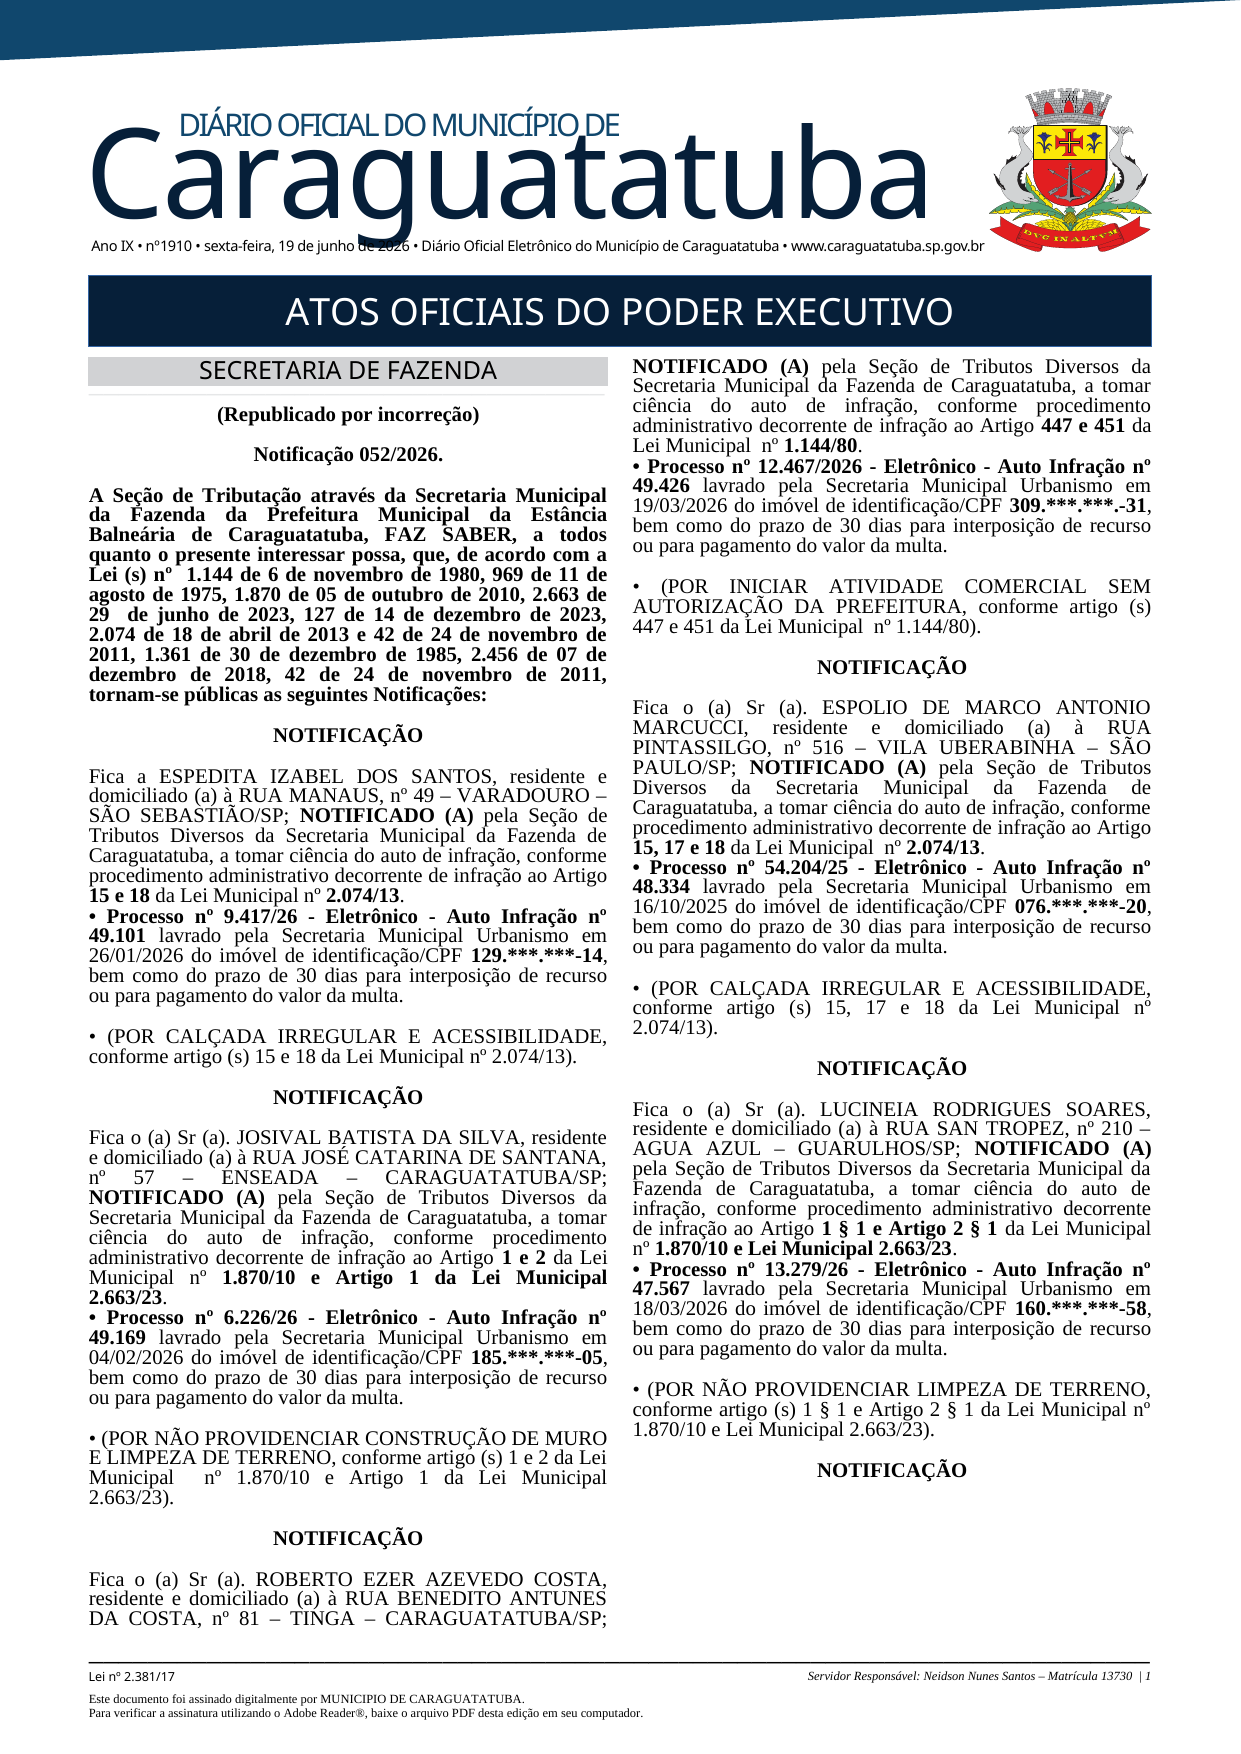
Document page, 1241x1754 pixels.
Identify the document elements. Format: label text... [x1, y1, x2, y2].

text (Republicado por incorreção) [88, 405, 608, 425]
text SECRETARIA DE FAZENDA [88, 357, 608, 386]
text NOTIFICAÇÃO [88, 727, 608, 747]
text Notificação 052/2026. [88, 446, 608, 466]
text Ano IX • nº1910 • sexta-feira, 19 de junho de 2026 • Diário Oficial Eletrônico do Município de Caraguatatuba • www.caraguatatuba.sp.gov.br [91, 236, 1010, 256]
text • (POR CALÇADA IRREGULAR E ACESSIBILIDADE, conforme artigo (s) 15, 17 e 18 da Lei Municipal nº 2.074/13). [632, 979, 1152, 1039]
text A Seção de Tributação através da Secretaria Municipal da Fazenda da Prefeitura Municipal da Estância Balneária de Caraguatatuba, FAZ SABER, a todos quanto o presente interessar possa, que, de acordo com a Lei (s) nº 1.144 de 6 de novembro de 1980, 969 de 11 de agosto de 1975, 1.870 de 05 de outubro de 2010, 2.663 de 29 de junho de 2023, 127 de 14 de dezembro de 2023, 2.074 de 18 de abril de 2013 e 42 de 24 de novembro de 2011, 1.361 de 30 de dezembro de 1985, 2.456 de 07 de dezembro de 2018, 42 de 24 de novembro de 2011, tornam-se públicas as seguintes Notificações: [88, 486, 608, 706]
text ─────────────────────────────────── [88, 386, 608, 405]
text NOTIFICAÇÃO [632, 658, 1152, 678]
text Fica o (a) Sr (a). LUCINEIA RODRIGUES SOARES, residente e domiciliado (a) à RUA SAN TROPEZ, nº 210 – AGUA AZUL – GUARULHOS/SP; NOTIFICADO (A) pela Seção de Tributos Diversos da Secretaria Municipal da Fazenda de Caraguatatuba, a tomar ciência do auto de infração, conforme procedimento administrativo decorrente de infração ao Artigo 1 § 1 e Artigo 2 § 1 da Lei Municipal nº 1.870/10 e Lei Municipal 2.663/23. [632, 1100, 1152, 1260]
text • (POR NÃO PROVIDENCIAR LIMPEZA DE TERRENO, conforme artigo (s) 1 § 1 e Artigo 2 § 1 da Lei Municipal nº 1.870/10 e Lei Municipal 2.663/23). [632, 1381, 1152, 1441]
text • Processo nº 6.226/26 - Eletrônico - Auto Infração nº 49.169 lavrado pela Secretaria Municipal Urbanismo em 04/02/2026 do imóvel de identificação/CPF 185.***.***-05, bem como do prazo de 30 dias para interposição de recurso ou para pagamento do valor da multa. [88, 1309, 608, 1409]
text • Processo nº 54.204/25 - Eletrônico - Auto Infração nº 48.334 lavrado pela Secretaria Municipal Urbanismo em 16/10/2025 do imóvel de identificação/CPF 076.***.***-20, bem como do prazo de 30 dias para interposição de recurso ou para pagamento do valor da multa. [632, 859, 1152, 958]
text Fica a ESPEDITA IZABEL DOS SANTOS, residente e domiciliado (a) à RUA MANAUS, nº 49 – VARADOURO – SÃO SEBASTIÃO/SP; NOTIFICADO (A) pela Seção de Tributos Diversos da Secretaria Municipal da Fazenda de Caraguatatuba, a tomar ciência do auto de infração, conforme procedimento administrativo decorrente de infração ao Artigo 15 e 18 da Lei Municipal nº 2.074/13. [88, 767, 608, 907]
text NOTIFICAÇÃO [632, 1060, 1152, 1079]
text NOTIFICAÇÃO [88, 1088, 608, 1108]
text • Processo nº 9.417/26 - Eletrônico - Auto Infração nº 49.101 lavrado pela Secretaria Municipal Urbanismo em 26/01/2026 do imóvel de identificação/CPF 129.***.***-14, bem como do prazo de 30 dias para interposição de recurso ou para pagamento do valor da multa. [88, 907, 608, 1007]
text • (POR NÃO PROVIDENCIAR CONSTRUÇÃO DE MURO E LIMPEZA DE TERRENO, conforme artigo (s) 1 e 2 da Lei Municipal nº 1.870/10 e Artigo 1 da Lei Municipal 2.663/23). [88, 1429, 608, 1509]
text Fica o (a) Sr (a). ESPOLIO DE MARCO ANTONIO MARCUCCI, residente e domiciliado (a) à RUA PINTASSILGO, nº 516 – VILA UBERABINHA – SÃO PAULO/SP; NOTIFICADO (A) pela Seção de Tributos Diversos da Secretaria Municipal da Fazenda de Caraguatatuba, a tomar ciência do auto de infração, conforme procedimento administrativo decorrente de infração ao Artigo 15, 17 e 18 da Lei Municipal nº 2.074/13. [632, 699, 1152, 859]
text NOTIFICAÇÃO [632, 1461, 1152, 1481]
text NOTIFICAÇÃO [88, 1530, 608, 1550]
text NOTIFICADO (A) pela Seção de Tributos Diversos da Secretaria Municipal da Fazenda de Caraguatatuba, a tomar ciência do auto de infração, conforme procedimento administrativo decorrente de infração ao Artigo 447 e 451 da Lei Municipal nº 1.144/80. [632, 357, 1152, 457]
text Fica o (a) Sr (a). JOSIVAL BATISTA DA SILVA, residente e domiciliado (a) à RUA JOSÉ CATARINA DE SANTANA, nº 57 – ENSEADA – CARAGUATATUBA/SP; NOTIFICADO (A) pela Seção de Tributos Diversos da Secretaria Municipal da Fazenda de Caraguatatuba, a tomar ciência do auto de infração, conforme procedimento administrativo decorrente de infração ao Artigo 1 e 2 da Lei Municipal nº 1.870/10 e Artigo 1 da Lei Municipal 2.663/23. [88, 1129, 608, 1309]
text • (POR CALÇADA IRREGULAR E ACESSIBILIDADE, conforme artigo (s) 15 e 18 da Lei Municipal nº 2.074/13). [88, 1028, 608, 1068]
text • Processo nº 13.279/26 - Eletrônico - Auto Infração nº 47.567 lavrado pela Secretaria Municipal Urbanismo em 18/03/2026 do imóvel de identificação/CPF 160.***.***-58, bem como do prazo de 30 dias para interposição de recurso ou para pagamento do valor da multa. [632, 1260, 1152, 1360]
text • (POR INICIAR ATIVIDADE COMERCIAL SEM AUTORIZAÇÃO DA PREFEITURA, conforme artigo (s) 447 e 451 da Lei Municipal nº 1.144/80). [632, 578, 1152, 638]
text • Processo nº 12.467/2026 - Eletrônico - Auto Infração nº 49.426 lavrado pela Secretaria Municipal Urbanismo em 19/03/2026 do imóvel de identificação/CPF 309.***.***.-31, bem como do prazo de 30 dias para interposição de recurso ou para pagamento do valor da multa. [632, 457, 1152, 557]
text Fica o (a) Sr (a). ROBERTO EZER AZEVEDO COSTA, residente e domiciliado (a) à RUA BENEDITO ANTUNES DA COSTA, nº 81 – TINGA – CARAGUATATUBA/SP; [88, 1570, 608, 1630]
